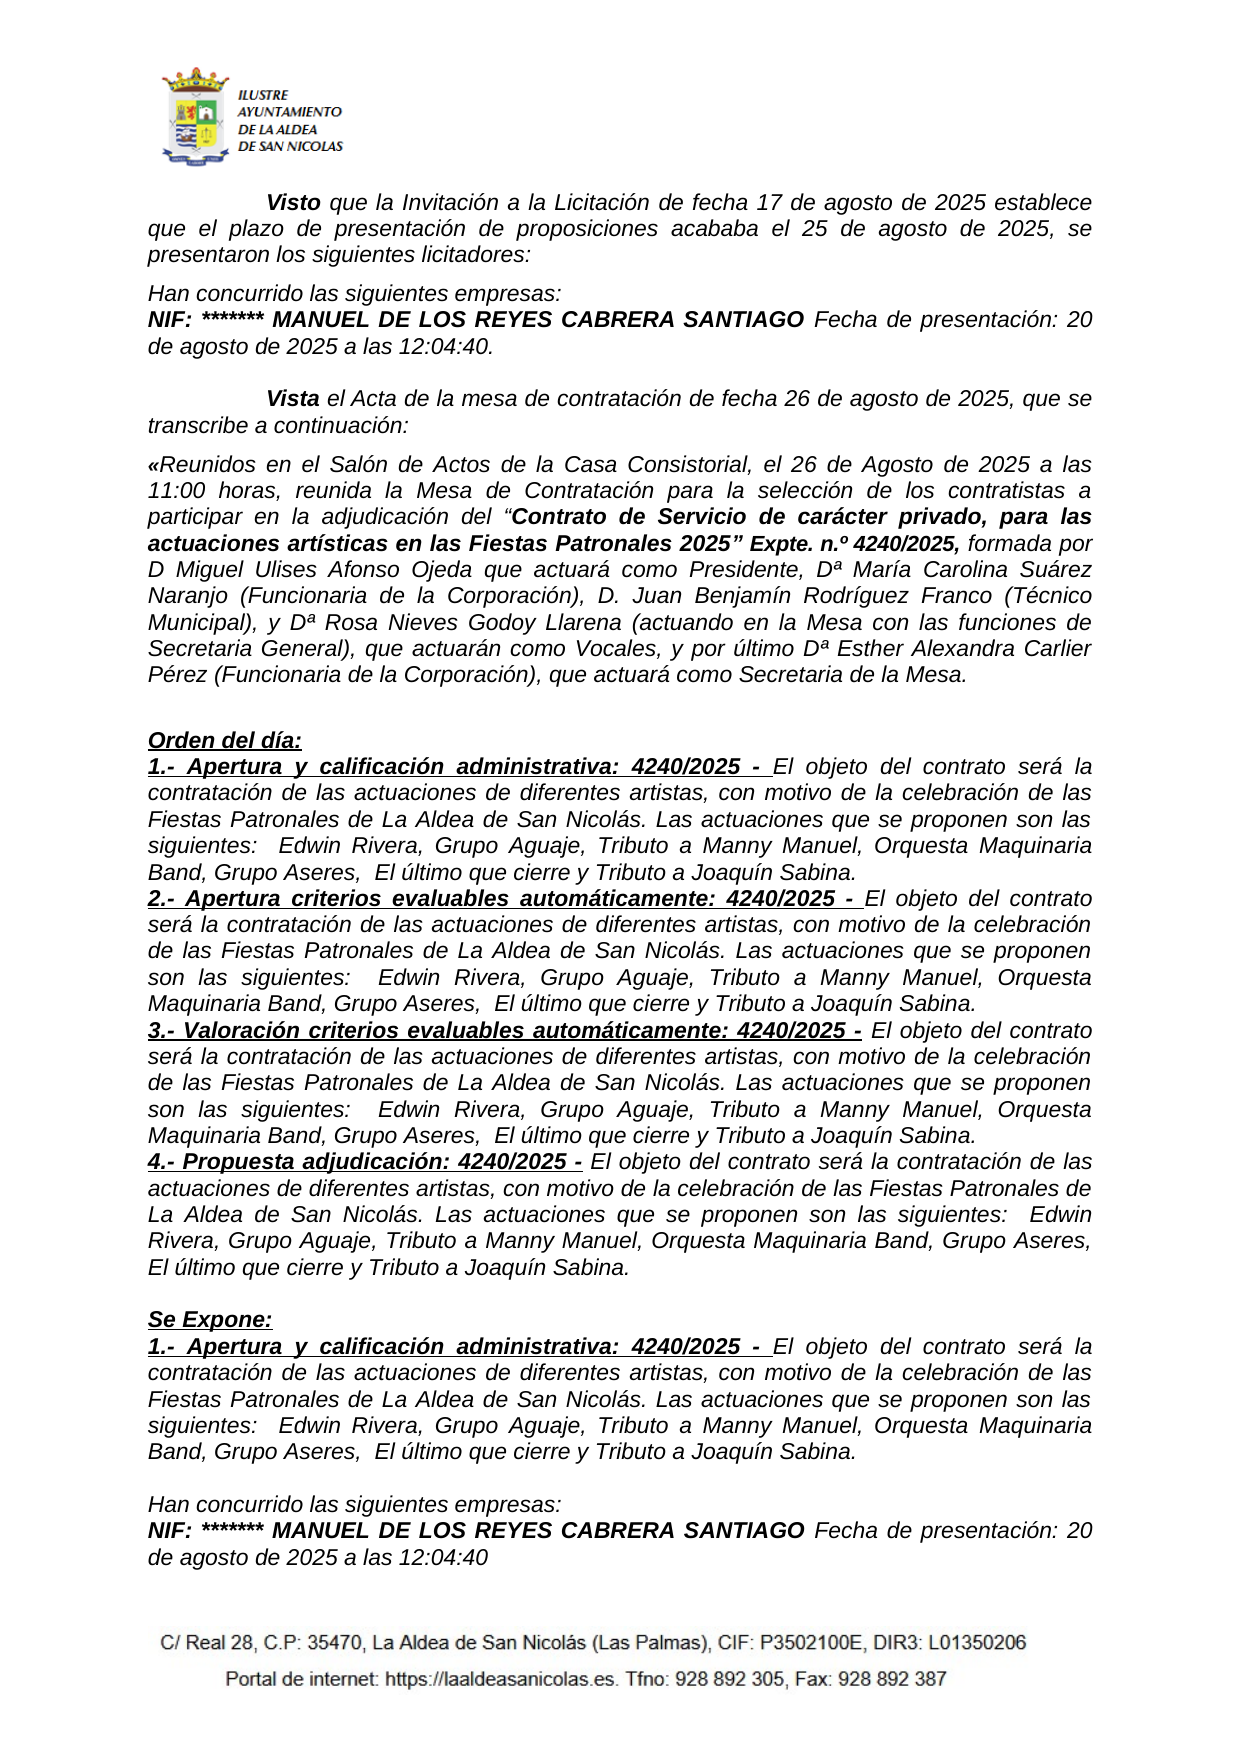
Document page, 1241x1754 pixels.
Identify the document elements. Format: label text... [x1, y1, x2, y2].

text Orden del día: [148, 727, 1093, 753]
text Han concurrido las siguientes empresas: [148, 280, 1093, 306]
text Se Expone: [148, 1306, 1093, 1333]
text 3.- Valoración criterios evaluables automáticamente: 4240/2025 - El objeto del contrato será la contratación de las actuaciones de diferentes artistas, con motivo de la celebración de las Fiestas Patronales de La Aldea de San Nicolás. Las actuaciones que se proponen son las siguientes: Edwin Rivera, Grupo Aguaje, Tributo a Manny Manuel, Orquesta Maquinaria Band, Grupo Aseres, El último que cierre y Tributo a Joaquín Sabina. [148, 1017, 1093, 1148]
text Vista el Acta de la mesa de contratación de fecha 26 de agosto de 2025, que se transcribe a continuación: [148, 385, 1093, 438]
text 1.- Apertura y calificación administrativa: 4240/2025 - El objeto del contrato será la contratación de las actuaciones de diferentes artistas, con motivo de la celebración de las Fiestas Patronales de La Aldea de San Nicolás. Las actuaciones que se proponen son las siguientes: Edwin Rivera, Grupo Aguaje, Tributo a Manny Manuel, Orquesta Maquinaria Band, Grupo Aseres, El último que cierre y Tributo a Joaquín Sabina. [148, 1333, 1093, 1464]
text Visto que la Invitación a la Licitación de fecha 17 de agosto de 2025 establece que el plazo de presentación de proposiciones acababa el 25 de agosto de 2025, se presentaron los siguientes licitadores: [148, 188, 1093, 267]
text 4.- Propuesta adjudicación: 4240/2025 - El objeto del contrato será la contratación de las actuaciones de diferentes artistas, con motivo de la celebración de las Fiestas Patronales de La Aldea de San Nicolás. Las actuaciones que se proponen son las siguientes: Edwin Rivera, Grupo Aguaje, Tributo a Manny Manuel, Orquesta Maquinaria Band, Grupo Aseres, El último que cierre y Tributo a Joaquín Sabina. [148, 1148, 1093, 1280]
text NIF: ******* MANUEL DE LOS REYES CABRERA SANTIAGO Fecha de presentación: 20 de agosto de 2025 a las 12:04:40 [148, 1517, 1093, 1570]
text «Reunidos en el Salón de Actos de la Casa Consistorial, el 26 de Agosto de 2025 a las 11:00 horas, reunida la Mesa de Contratación para la selección de los contratistas a participar en la adjudicación del “Contrato de Servicio de carácter privado, para las actuaciones artísticas en las Fiestas Patronales 2025” Expte. n.º 4240/2025, formada por D Miguel Ulises Afonso Ojeda que actuará como Presidente, Dª María Carolina Suárez Naranjo (Funcionaria de la Corporación), D. Juan Benjamín Rodríguez Franco (Técnico Municipal), y Dª Rosa Nieves Godoy Llarena (actuando en la Mesa con las funciones de Secretaria General), que actuarán como Vocales, y por último Dª Esther Alexandra Carlier Pérez (Funcionaria de la Corporación), que actuará como Secretaria de la Mesa. [148, 451, 1093, 688]
picture [148, 59, 359, 174]
text 1.- Apertura y calificación administrativa: 4240/2025 - El objeto del contrato será la contratación de las actuaciones de diferentes artistas, con motivo de la celebración de las Fiestas Patronales de La Aldea de San Nicolás. Las actuaciones que se proponen son las siguientes: Edwin Rivera, Grupo Aguaje, Tributo a Manny Manuel, Orquesta Maquinaria Band, Grupo Aseres, El último que cierre y Tributo a Joaquín Sabina. [148, 753, 1093, 885]
picture [148, 1626, 1033, 1695]
text Han concurrido las siguientes empresas: [148, 1491, 1093, 1517]
text NIF: ******* MANUEL DE LOS REYES CABRERA SANTIAGO Fecha de presentación: 20 de agosto de 2025 a las 12:04:40. [148, 306, 1093, 359]
text 2.- Apertura criterios evaluables automáticamente: 4240/2025 - El objeto del contrato será la contratación de las actuaciones de diferentes artistas, con motivo de la celebración de las Fiestas Patronales de La Aldea de San Nicolás. Las actuaciones que se proponen son las siguientes: Edwin Rivera, Grupo Aguaje, Tributo a Manny Manuel, Orquesta Maquinaria Band, Grupo Aseres, El último que cierre y Tributo a Joaquín Sabina. [148, 885, 1093, 1017]
